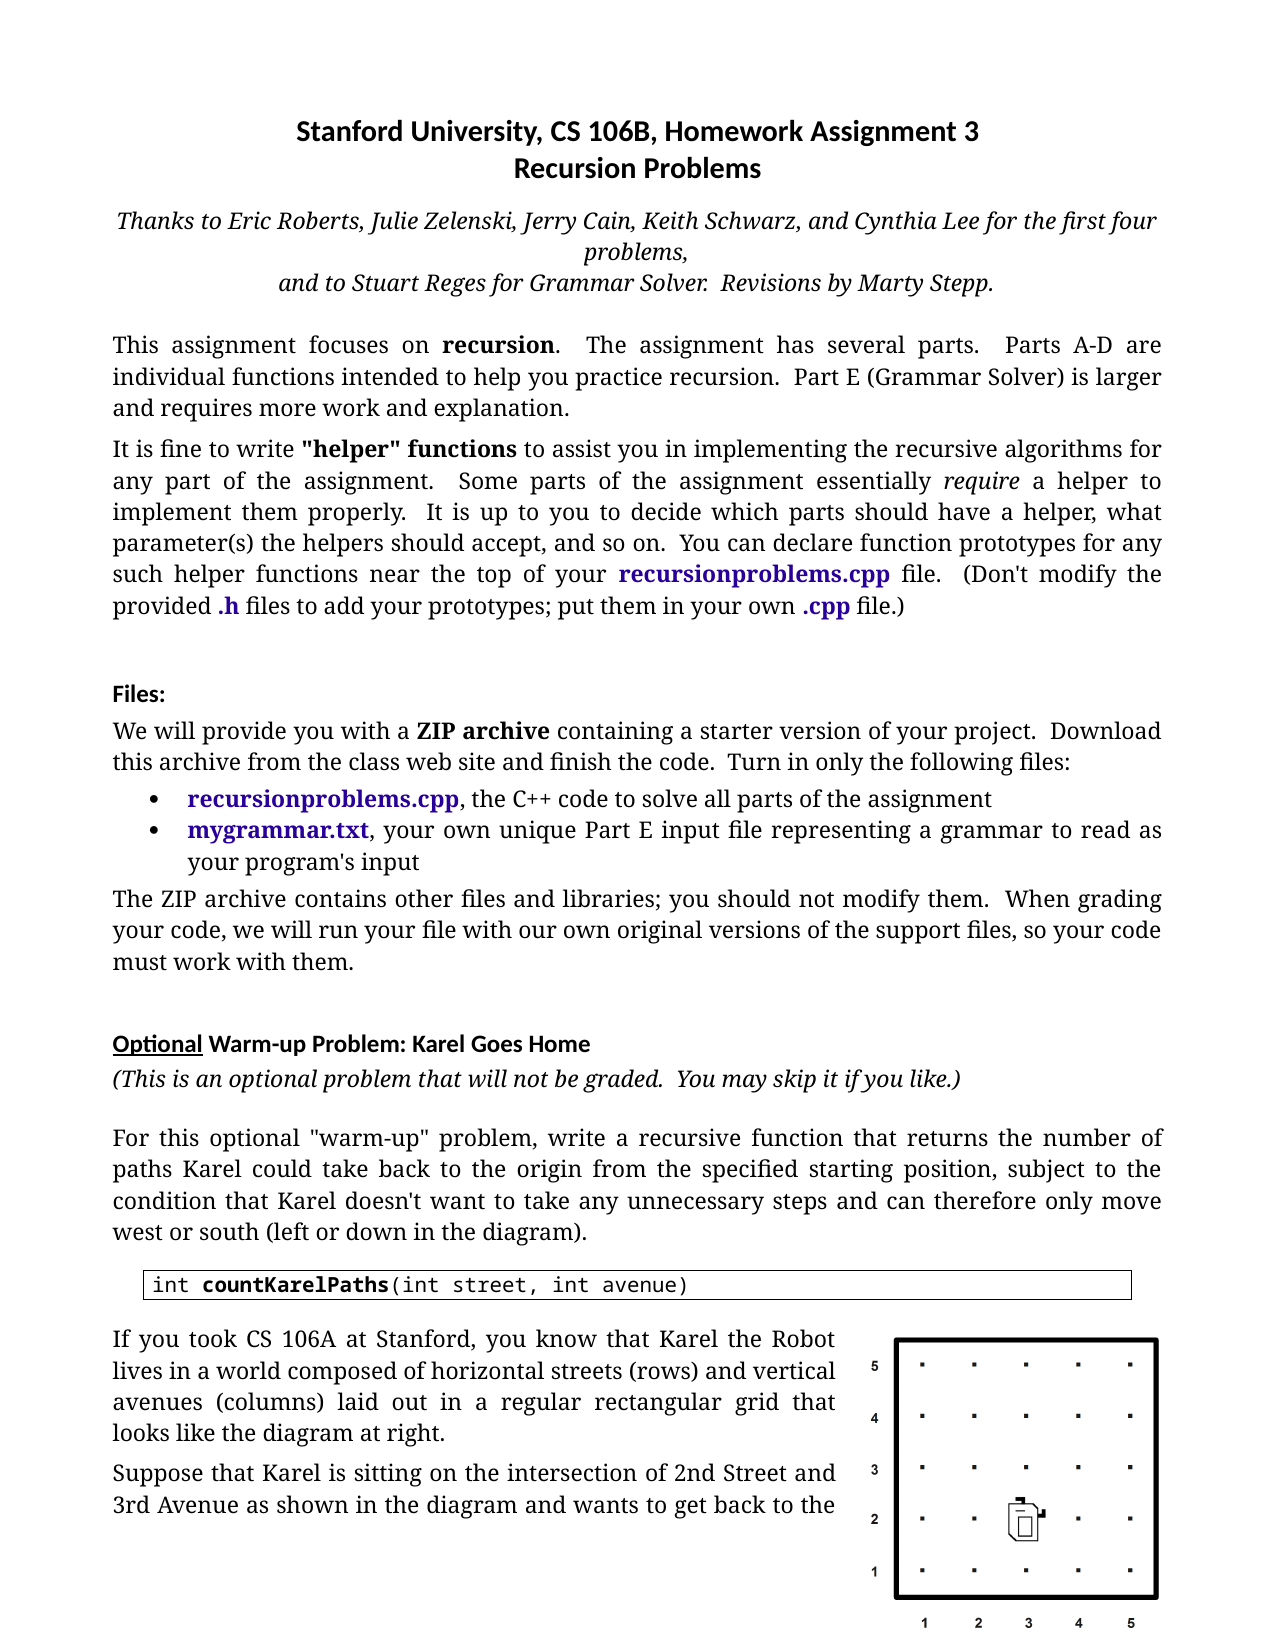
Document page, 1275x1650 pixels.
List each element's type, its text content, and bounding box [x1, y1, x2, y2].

text It is fine to write "helper" functions to assist you in implementing the recursive algorithms for any part of the assignment. Some parts of the assignment essentially require a helper to implement them properly. It is up to you to decide which parts should have a helper, what parameter(s) the helpers should accept, and so on. You can declare function prototypes for any such helper functions near the top of your recursionproblems.cpp file. (Don't modify the provided .h files to add your prototypes; put them in your own .cpp file.) [112, 433, 1162, 621]
text The ZIP archive contains other files and libraries; you should not modify them. When grading your code, we will run your file with our own original versions of the support files, so your code must work with them. [112, 883, 1162, 977]
text For this optional "warm-up" problem, write a recursive function that returns the number of paths Karel could take back to the origin from the specified starting position, subject to the condition that Karel doesn't want to take any unnecessary steps and can therefore only move west or south (left or down in the diagram). [112, 1122, 1162, 1247]
list recursionproblems.cpp, the C++ code to solve all parts of the assignment [150, 783, 1162, 814]
text int countKarelPaths(int street, int avenue) [144, 1271, 1131, 1299]
subtitle Stanford University, CS 106B, Homework Assignment 3 Recursion Problems [112, 112, 1162, 186]
text Thanks to Eric Roberts, Julie Zelenski, Jerry Cain, Keith Schwarz, and Cynthia Lee for the first four problems, and to Stuart Reges for Grammar Solver. Revisions by Marty Stepp. [112, 205, 1162, 298]
picture [867, 1335, 1161, 1631]
subtitle Optional Warm-up Problem: Karel Goes Home [112, 1028, 1162, 1059]
text If you took CS 106A at Stanford, you know that Karel the Robot lives in a world composed of horizontal streets (rows) and vertical avenues (columns) laid out in a regular rectangular grid that looks like the diagram at right. [112, 1323, 1162, 1633]
list mygrammar.txt, your own unique Part E input file representing a grammar to read as your program's input [150, 814, 1162, 877]
subtitle Files: [112, 678, 1162, 709]
text (This is an optional problem that will not be graded. You may skip it if you like.) [112, 1063, 1162, 1094]
text We will provide you with a ZIP archive containing a starter version of your project. Download this archive from the class web site and finish the code. Turn in only the following files: [112, 715, 1162, 777]
text This assignment focuses on recursion. The assignment has several parts. Parts A-D are individual functions intended to help you practice recursion. Part E (Grammar Solver) is larger and requires more work and explanation. [112, 329, 1162, 423]
text Suppose that Karel is sitting on the intersection of 2nd Street and 3rd Avenue as shown in the diagram and wants to get back to the [112, 1457, 866, 1520]
